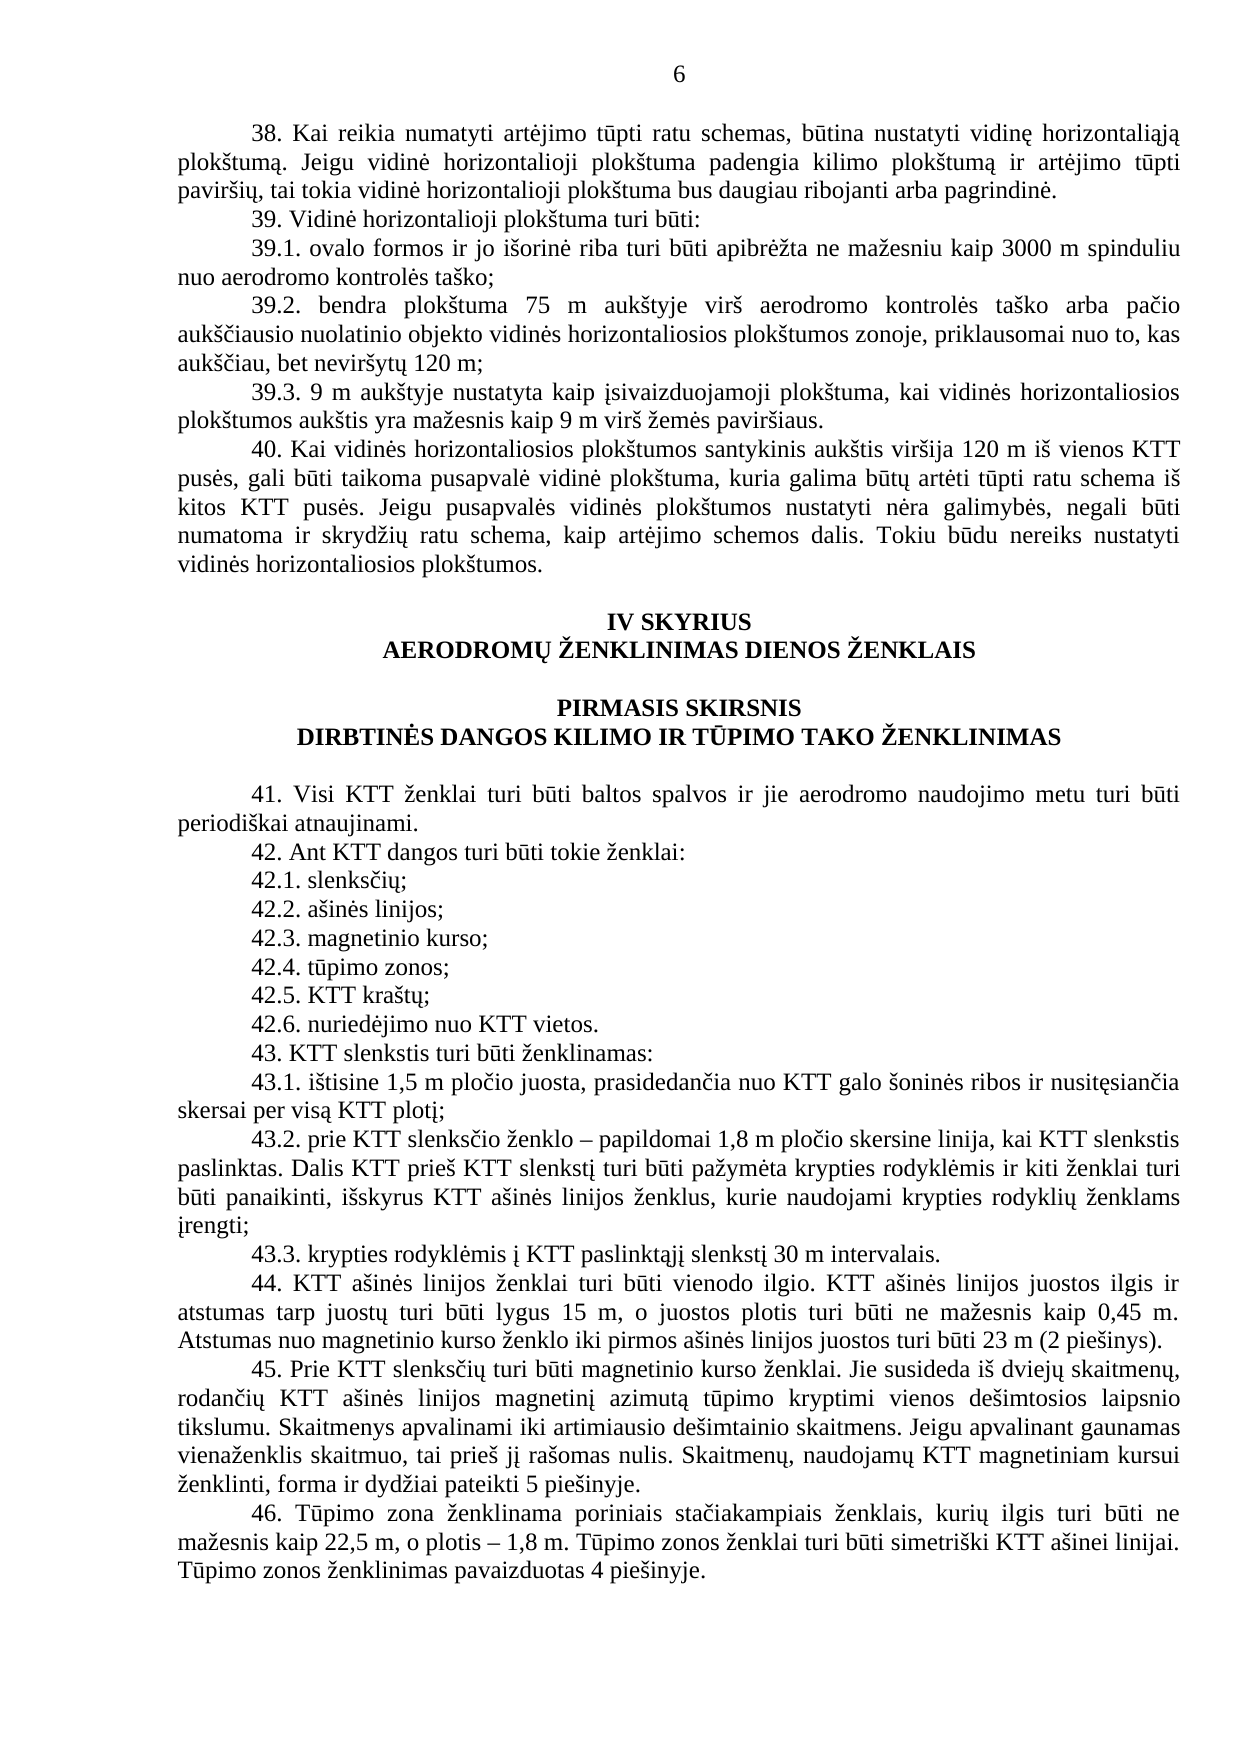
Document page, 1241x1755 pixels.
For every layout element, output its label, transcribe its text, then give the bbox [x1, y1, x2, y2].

text 39.2. bendra plokštuma 75 m aukštyje virš aerodromo kontrolės taško arba pačio aukščiausio nuolatinio objekto vidinės horizontaliosios plokštumos zonoje, priklausomai nuo to, kas aukščiau, bet neviršytų 120 m; [177, 291, 1181, 377]
text 40. Kai vidinės horizontaliosios plokštumos santykinis aukštis viršija 120 m iš vienos KTT pusės, gali būti taikoma pusapvalė vidinė plokštuma, kuria galima būtų artėti tūpti ratu schema iš kitos KTT pusės. Jeigu pusapvalės vidinės plokštumos nustatyti nėra galimybės, negali būti numatoma ir skrydžių ratu schema, kaip artėjimo schemos dalis. Tokiu būdu nereiks nustatyti vidinės horizontaliosios plokštumos. [177, 434, 1181, 578]
text 39.1. ovalo formos ir jo išorinė riba turi būti apibrėžta ne mažesniu kaip 3000 m spinduliu nuo aerodromo kontrolės taško; [177, 233, 1181, 291]
text 42.1. slenksčių; [177, 866, 1181, 894]
text 44. KTT ašinės linijos ženklai turi būti vienodo ilgio. KTT ašinės linijos juostos ilgis ir atstumas tarp juostų turi būti lygus 15 m, o juostos plotis turi būti ne mažesnis kaip 0,45 m. Atstumas nuo magnetinio kurso ženklo iki pirmos ašinės linijos juostos turi būti 23 m (2 piešinys). [177, 1268, 1181, 1354]
text 41. Visi KTT ženklai turi būti baltos spalvos ir jie aerodromo naudojimo metu turi būti periodiškai atnaujinami. [177, 779, 1181, 837]
text 43.3. krypties rodyklėmis į KTT paslinktąjį slenkstį 30 m intervalais. [177, 1239, 1181, 1268]
text 39.3. 9 m aukštyje nustatyta kaip įsivaizduojamoji plokštuma, kai vidinės horizontaliosios plokštumos aukštis yra mažesnis kaip 9 m virš žemės paviršiaus. [177, 377, 1181, 434]
text 42.3. magnetinio kurso; [177, 923, 1181, 952]
text 42. Ant KTT dangos turi būti tokie ženklai: [177, 837, 1181, 866]
text 43.1. ištisine 1,5 m pločio juosta, prasidedančia nuo KTT galo šoninės ribos ir nusitęsiančia skersai per visą KTT plotį; [177, 1067, 1181, 1124]
text AERODROMŲ ŽENKLINIMAS DIENOS ŽENKLAIS [177, 636, 1181, 664]
text 42.6. nuriedėjimo nuo KTT vietos. [177, 1009, 1181, 1038]
text 38. Kai reikia numatyti artėjimo tūpti ratu schemas, būtina nustatyti vidinę horizontaliąją plokštumą. Jeigu vidinė horizontalioji plokštuma padengia kilimo plokštumą ir artėjimo tūpti paviršių, tai tokia vidinė horizontalioji plokštuma bus daugiau ribojanti arba pagrindinė. [177, 118, 1181, 204]
text 42.4. tūpimo zonos; [177, 952, 1181, 981]
text 42.2. ašinės linijos; [177, 894, 1181, 923]
text IV SKYRIUS [177, 607, 1181, 636]
text 46. Tūpimo zona ženklinama poriniais stačiakampiais ženklais, kurių ilgis turi būti ne mažesnis kaip 22,5 m, o plotis – 1,8 m. Tūpimo zonos ženklai turi būti simetriški KTT ašinei linijai. Tūpimo zonos ženklinimas pavaizduotas 4 piešinyje. [177, 1498, 1181, 1584]
text PIRMASIS SKIRSNIS [177, 693, 1181, 722]
text 39. Vidinė horizontalioji plokštuma turi būti: [177, 204, 1181, 233]
text 45. Prie KTT slenksčių turi būti magnetinio kurso ženklai. Jie susideda iš dviejų skaitmenų, rodančių KTT ašinės linijos magnetinį azimutą tūpimo kryptimi vienos dešimtosios laipsnio tikslumu. Skaitmenys apvalinami iki artimiausio dešimtainio skaitmens. Jeigu apvalinant gaunamas vienaženklis skaitmuo, tai prieš jį rašomas nulis. Skaitmenų, naudojamų KTT magnetiniam kursui ženklinti, forma ir dydžiai pateikti 5 piešinyje. [177, 1354, 1181, 1498]
text 42.5. KTT kraštų; [177, 981, 1181, 1009]
text 43.2. prie KTT slenksčio ženklo – papildomai 1,8 m pločio skersine linija, kai KTT slenkstis paslinktas. Dalis KTT prieš KTT slenkstį turi būti pažymėta krypties rodyklėmis ir kiti ženklai turi būti panaikinti, išskyrus KTT ašinės linijos ženklus, kurie naudojami krypties rodyklių ženklams įrengti; [177, 1124, 1181, 1239]
text 43. KTT slenkstis turi būti ženklinamas: [177, 1038, 1181, 1067]
text DIRBTINĖS DANGOS KILIMO IR TŪPIMO TAKO ŽENKLINIMAS [177, 722, 1181, 751]
